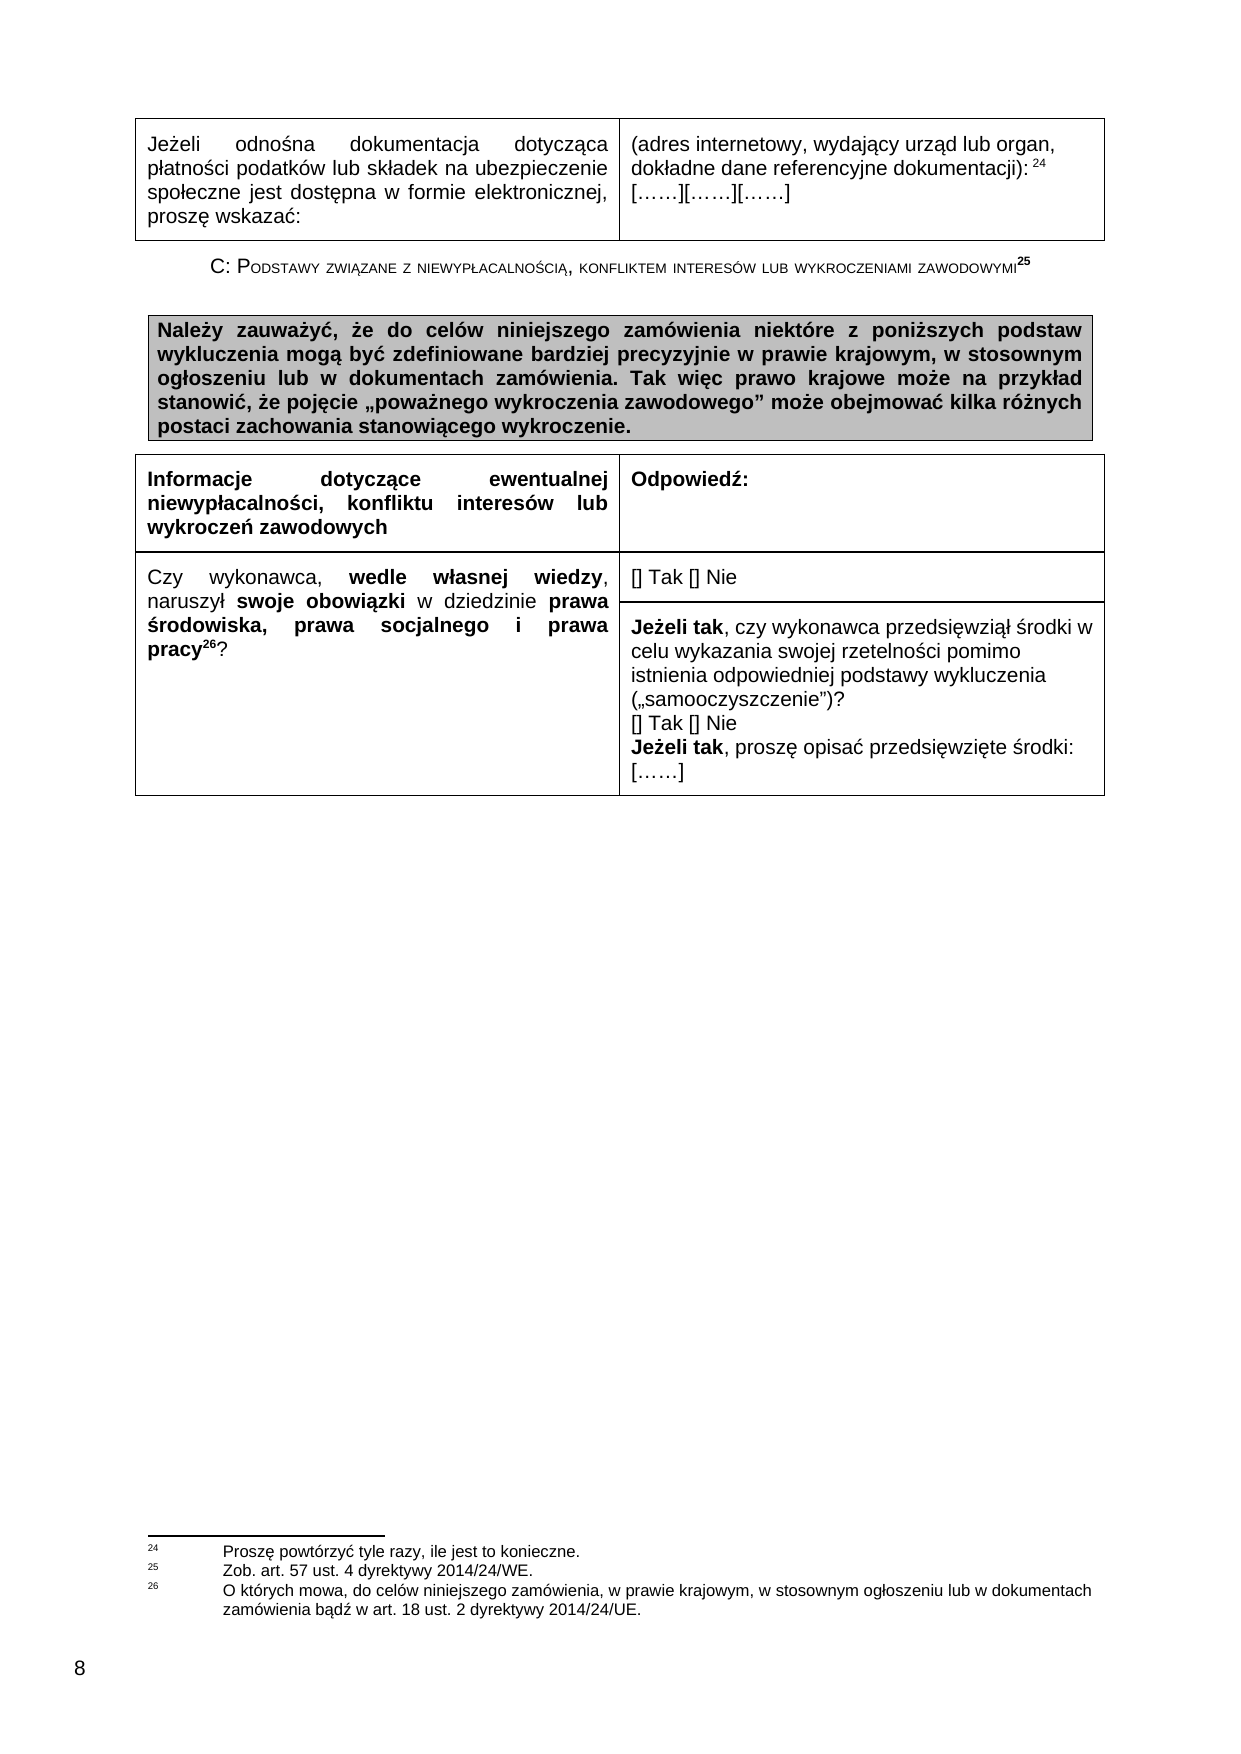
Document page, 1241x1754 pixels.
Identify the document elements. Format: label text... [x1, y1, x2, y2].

table_cell Jeżeli tak, czy wykonawca przedsięwziął środki w celu wykazania swojej rzetelności pomimo istnienia odpowiedniej podstawy wykluczenia („samooczyszczenie”)? [] Tak [] Nie Jeżeli tak, proszę opisać przedsięwzięte środki: [……] [620, 603, 1104, 795]
title C: Podstawy związane z niewypłacalnością, konfliktem interesów lub wykroczeniami zawodowymi [148, 253, 1093, 277]
table_cell (adres internetowy, wydający urząd lub organ, dokładne dane referencyjne dokumentacji): [……][……][……] [620, 119, 1104, 240]
text Zob. art. 57 ust. 4 dyrektywy 2014/24/WE. [148, 1561, 1093, 1580]
table_cell [] Tak [] Nie [620, 553, 1104, 601]
table_cell Jeżeli odnośna dokumentacja dotycząca płatności podatków lub składek na ubezpieczenie społeczne jest dostępna w formie elektronicznej, proszę wskazać: [136, 119, 619, 240]
table_cell Czy wykonawca, wedle własnej wiedzy, naruszył swoje obowiązki w dziedzinie prawa środowiska, prawa socjalnego i prawa pracy? [136, 553, 619, 795]
table_header Informacje dotyczące ewentualnej niewypłacalności, konfliktu interesów lub wykroczeń zawodowych [136, 455, 619, 551]
table_header Odpowiedź: [620, 455, 1104, 551]
text Należy zauważyć, że do celów niniejszego zamówienia niektóre z poniższych podstaw wykluczenia mogą być zdefiniowane bardziej precyzyjnie w prawie krajowym, w stosownym ogłoszeniu lub w dokumentach zamówienia. Tak więc prawo krajowe może na przykład stanowić, że pojęcie „poważnego wykroczenia zawodowego” może obejmować kilka różnych postaci zachowania stanowiącego wykroczenie. [149, 316, 1092, 440]
